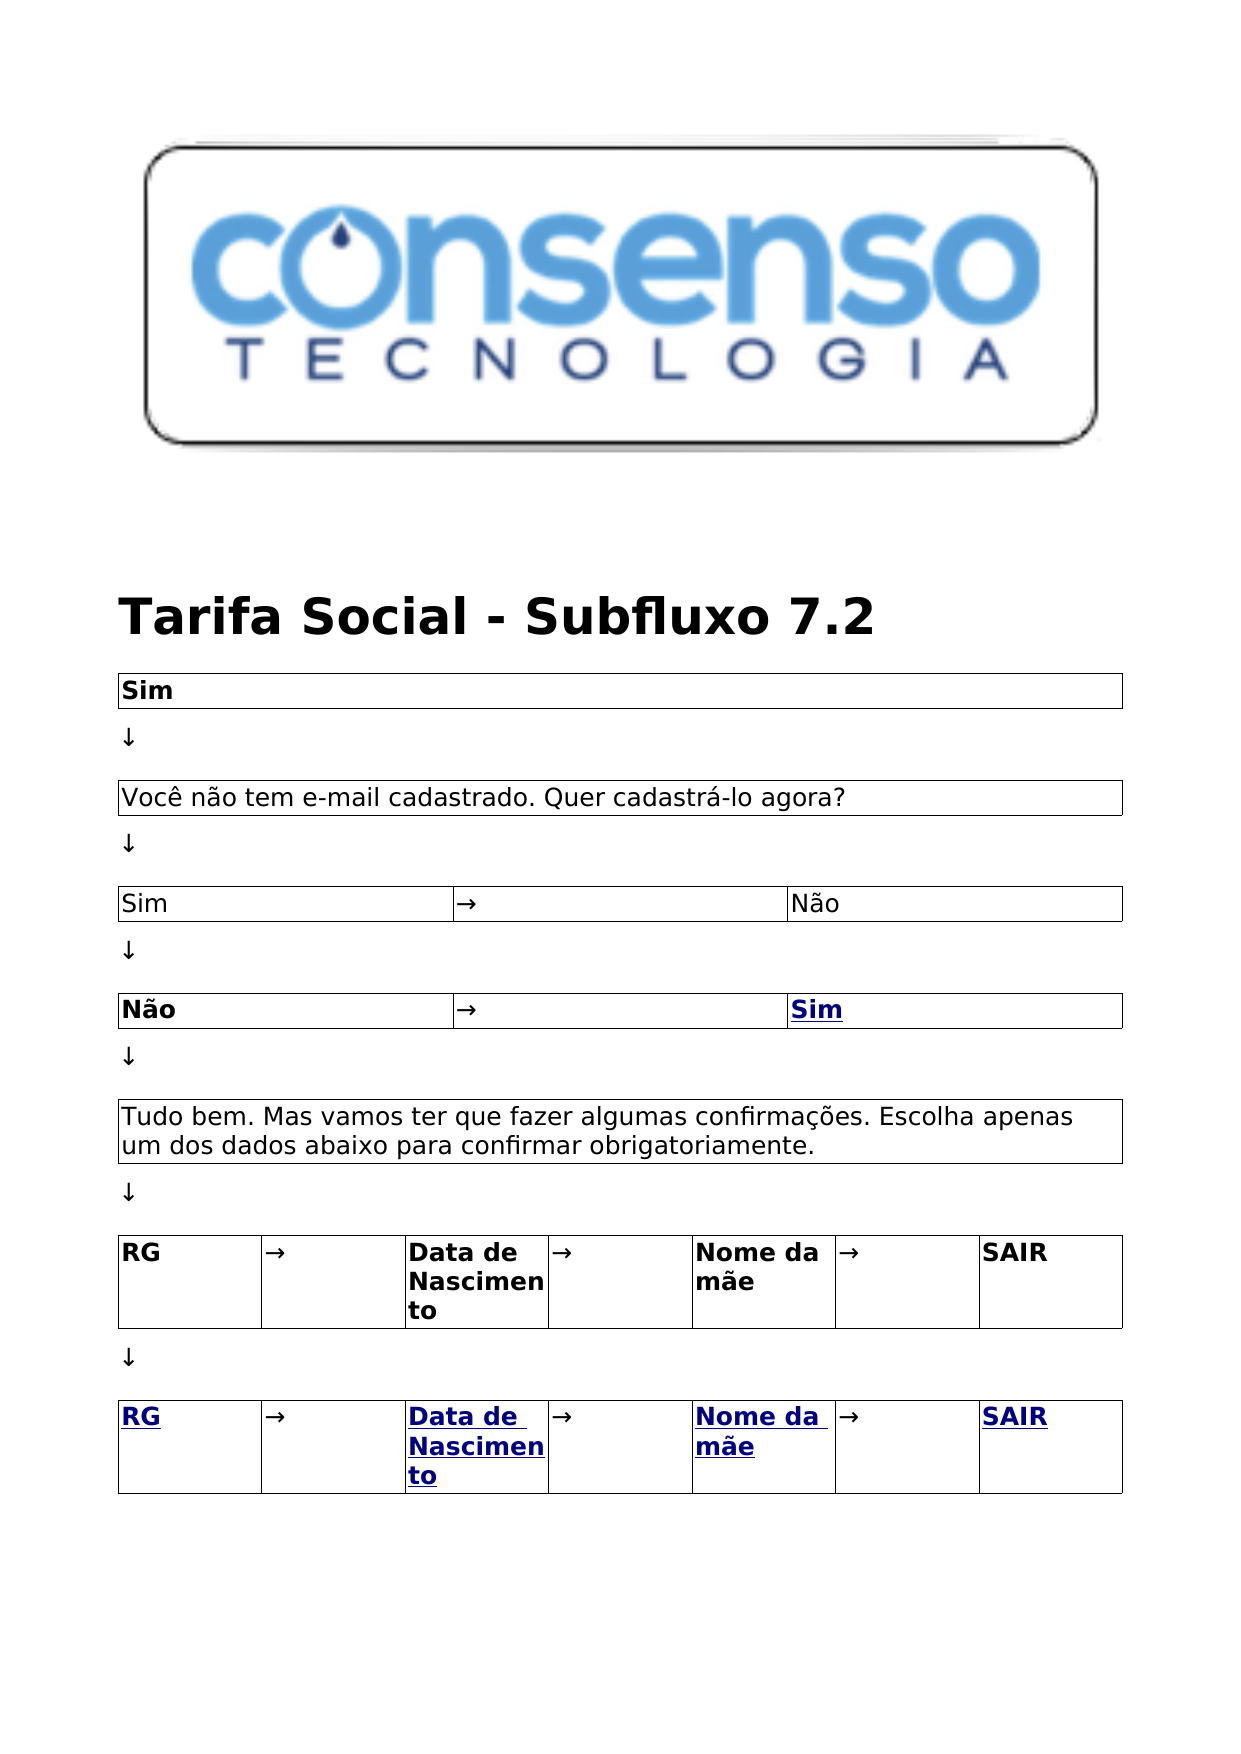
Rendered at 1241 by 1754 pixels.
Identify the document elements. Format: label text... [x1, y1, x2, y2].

text ↓ [118, 936, 1122, 965]
table_header → [836, 1236, 979, 1328]
table_header RG [119, 1401, 261, 1493]
text ↓ [118, 1178, 1122, 1207]
table_header Você não tem e-mail cadastrado. Quer cadastrá-lo agora? [119, 781, 1122, 815]
table_header SAIR [980, 1401, 1122, 1493]
table_header RG [119, 1236, 261, 1328]
table_header SAIR [980, 1236, 1122, 1328]
table_header Data de Nascimento [406, 1236, 548, 1328]
table_header Sim [788, 994, 1122, 1028]
table_header → [262, 1236, 405, 1328]
table_header → [454, 994, 787, 1028]
text ↓ [118, 723, 1122, 752]
table_header Nome da mãe [693, 1401, 835, 1493]
table_header → [454, 887, 787, 921]
table_header → [262, 1401, 405, 1493]
text ↓ [118, 830, 1122, 859]
subtitle Tarifa Social - Subfluxo 7.2 [118, 588, 1122, 646]
table_header Data de Nascimento [406, 1401, 548, 1493]
table_header Não [788, 887, 1122, 921]
table_header Tudo bem. Mas vamos ter que fazer algumas confirmações. Escolha apenas um dos dados abaixo para confirmar obrigatoriamente. [119, 1100, 1122, 1163]
table_header Nome da mãe [693, 1236, 835, 1328]
text ↓ [118, 1343, 1122, 1372]
text ↓ [118, 1043, 1122, 1072]
table_header → [549, 1401, 692, 1493]
table_header → [549, 1236, 692, 1328]
table_header Sim [119, 674, 1122, 708]
picture [118, 130, 1123, 480]
table_header Não [119, 994, 453, 1028]
table_header Sim [119, 887, 453, 921]
table_header → [836, 1401, 979, 1493]
